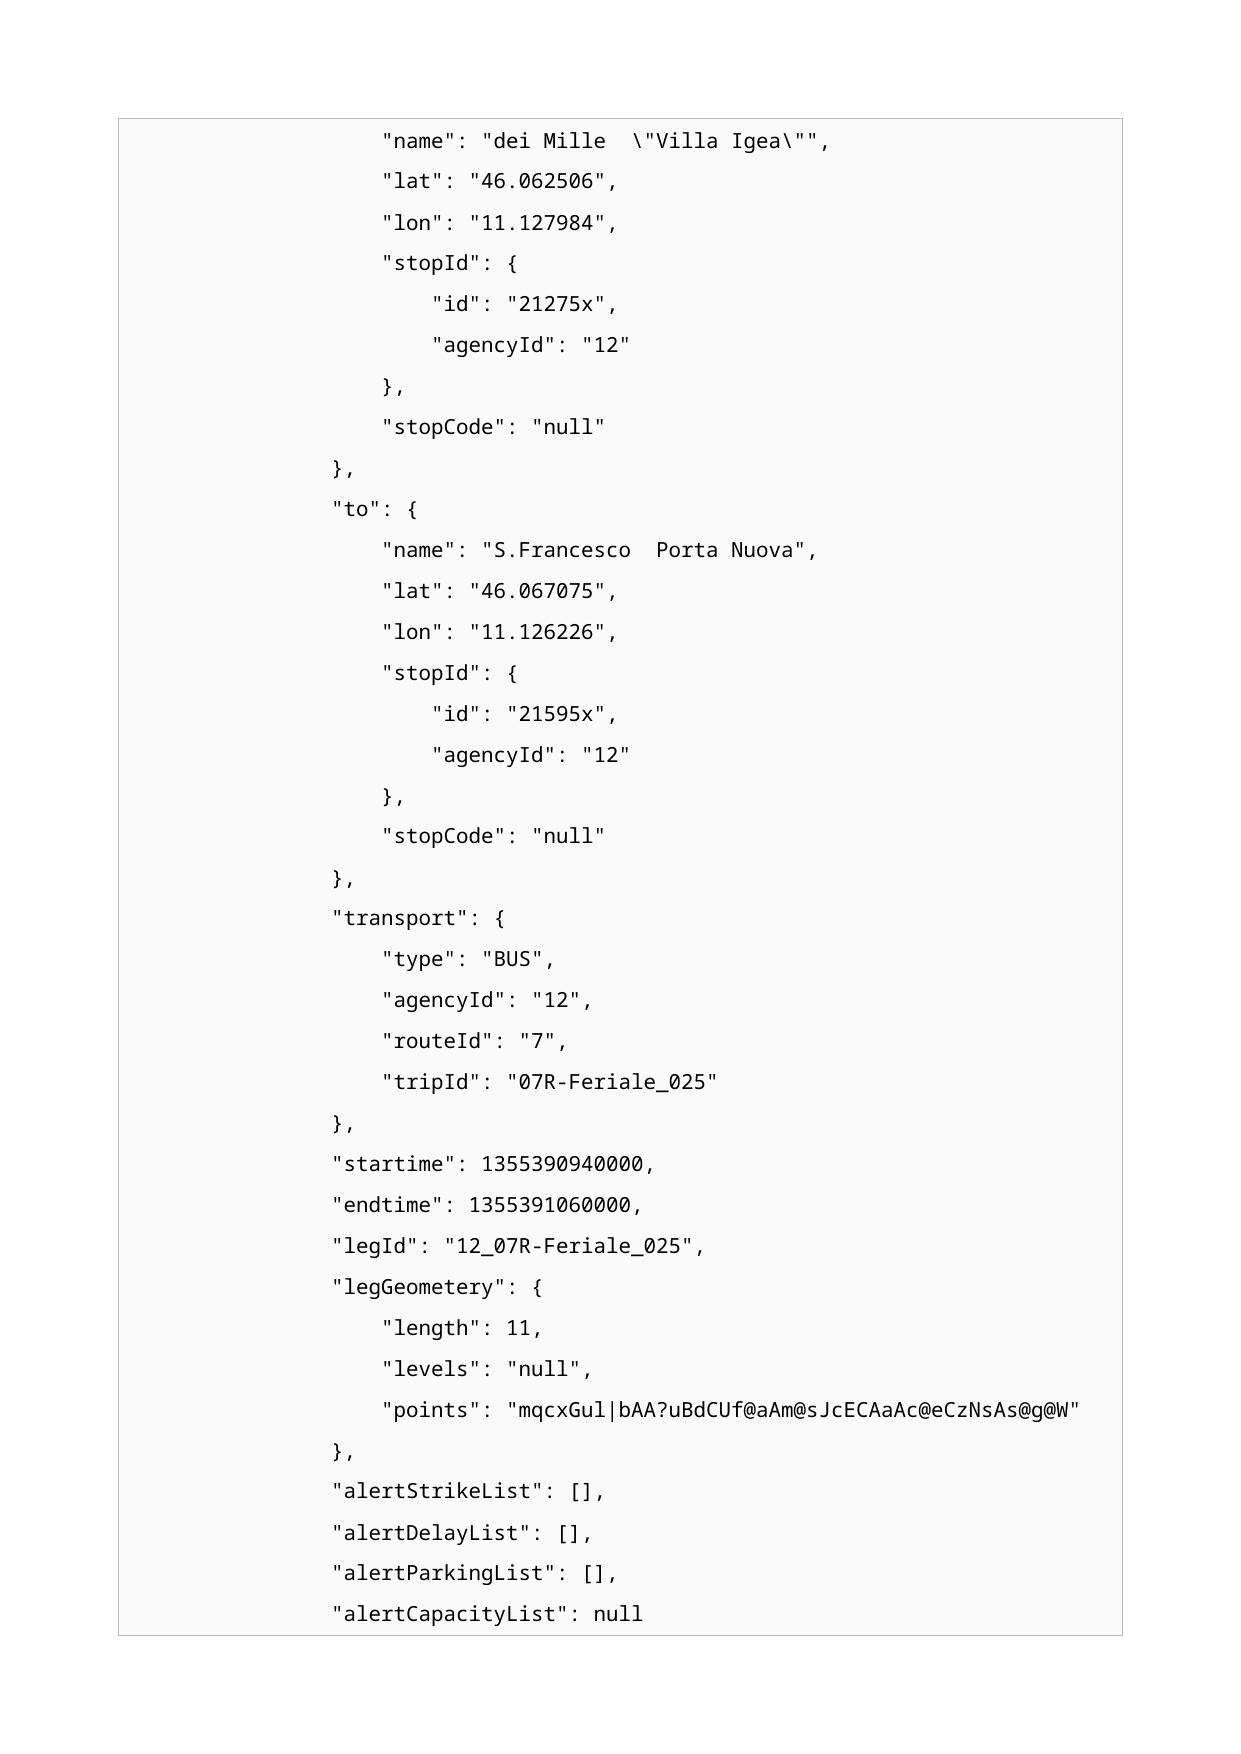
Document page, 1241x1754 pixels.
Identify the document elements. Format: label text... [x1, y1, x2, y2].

text "alertDelayList": [], [119, 1510, 1122, 1546]
text "legGeometery": { [119, 1264, 1122, 1300]
text "legId": "12_07R-Feriale_025", [119, 1223, 1122, 1259]
text "type": "BUS", [119, 937, 1122, 973]
text "lat": "46.067075", [119, 568, 1122, 604]
text }, [119, 1428, 1122, 1464]
text "id": "21595x", [119, 691, 1122, 727]
text "alertCapacityList": null [119, 1592, 1122, 1635]
text "lon": "11.127984", [119, 200, 1122, 236]
text }, [119, 1101, 1122, 1137]
text "points": "mqcxGul|bAA?uBdCUf@aAm@sJcECAaAc@eCzNsAs@g@W" [119, 1387, 1122, 1423]
text "stopCode": "null" [119, 405, 1122, 441]
text "to": { [119, 487, 1122, 523]
text "startime": 1355390940000, [119, 1142, 1122, 1178]
text "lat": "46.062506", [119, 159, 1122, 195]
text "lon": "11.126226", [119, 609, 1122, 645]
text }, [119, 855, 1122, 891]
text "alertStrikeList": [], [119, 1469, 1122, 1505]
text }, [119, 773, 1122, 809]
text "name": "dei Mille \"Villa Igea\"", [119, 119, 1122, 154]
text "alertParkingList": [], [119, 1551, 1122, 1587]
text "length": 11, [119, 1305, 1122, 1341]
text "stopId": { [119, 241, 1122, 277]
text "stopId": { [119, 650, 1122, 686]
text "name": "S.Francesco Porta Nuova", [119, 527, 1122, 563]
text }, [119, 446, 1122, 482]
text "stopCode": "null" [119, 814, 1122, 850]
text "transport": { [119, 896, 1122, 932]
text "id": "21275x", [119, 282, 1122, 318]
text "agencyId": "12" [119, 732, 1122, 768]
text "routeId": "7", [119, 1019, 1122, 1055]
text "levels": "null", [119, 1346, 1122, 1382]
text "tripId": "07R-Feriale_025" [119, 1060, 1122, 1096]
text "agencyId": "12", [119, 978, 1122, 1014]
text }, [119, 364, 1122, 400]
text "agencyId": "12" [119, 323, 1122, 359]
text "endtime": 1355391060000, [119, 1182, 1122, 1218]
